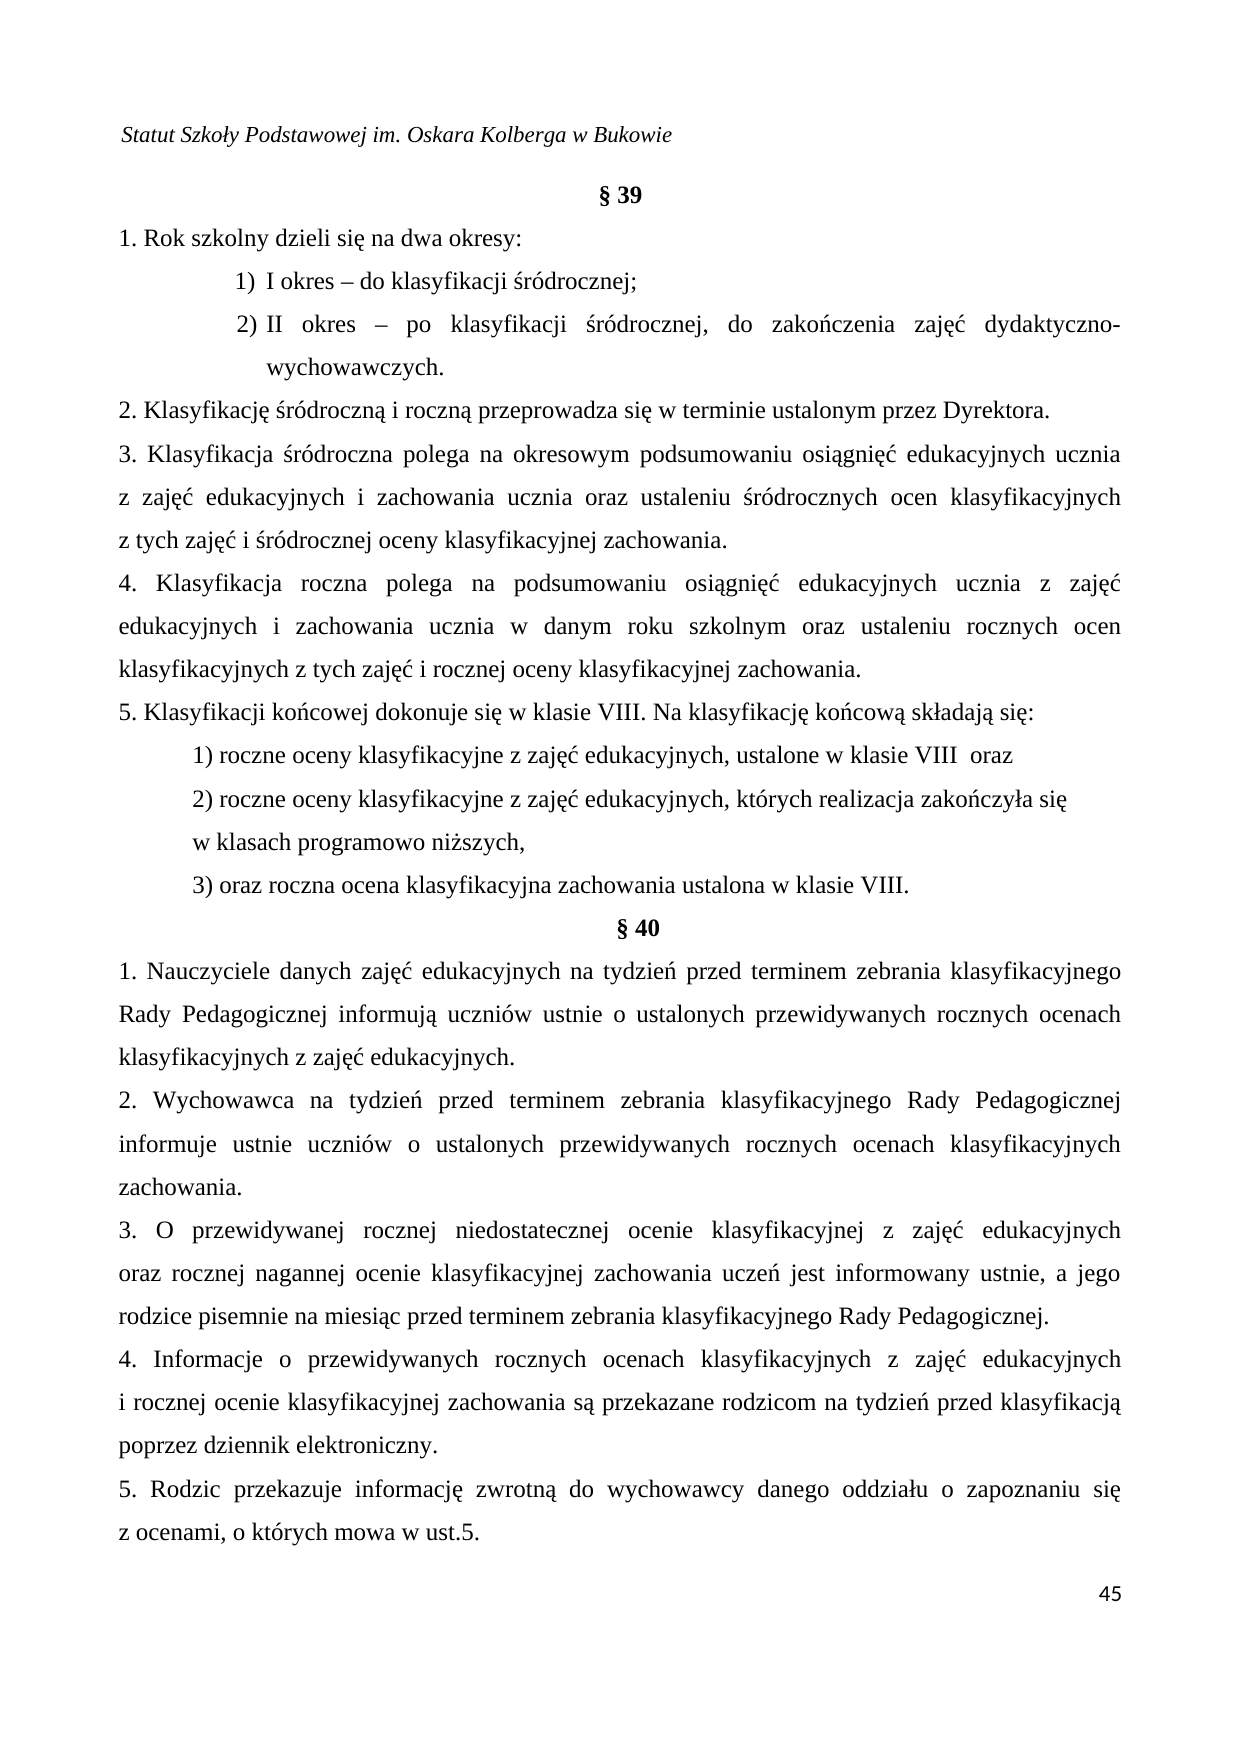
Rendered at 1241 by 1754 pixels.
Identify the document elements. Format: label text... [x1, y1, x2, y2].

text 2) roczne oceny klasyfikacyjne z zajęć edukacyjnych, których realizacja zakończyła się w klasach programowo niższych, [118, 784, 1122, 856]
list 4. Informacje o przewidywanych rocznych ocenach klasyfikacyjnych z zajęć edukacyjnych i rocznej ocenie klasyfikacyjnej zachowania są przekazane rodzicom na tydzień przed klasyfikacją poprzez dziennik elektroniczny. [118, 1344, 1122, 1459]
list 2. Wychowawca na tydzień przed terminem zebrania klasyfikacyjnego Rady Pedagogicznej informuje ustnie uczniów o ustalonych przewidywanych rocznych ocenach klasyfikacyjnych zachowania. [118, 1086, 1122, 1201]
list 2. Klasyfikację śródroczną i roczną przeprowadza się w terminie ustalonym przez Dyrektora. [118, 396, 1122, 424]
list I okres – do klasyfikacji śródrocznej; [189, 266, 1122, 295]
text § 40 [154, 913, 1122, 942]
list II okres – po klasyfikacji śródrocznej, do zakończenia zajęć dydaktyczno-wychowawczych. [236, 309, 1122, 381]
text 5. Klasyfikacji końcowej dokonuje się w klasie VIII. Na klasyfikację końcową składają się: [118, 697, 1122, 726]
text 3) oraz roczna ocena klasyfikacyjna zachowania ustalona w klasie VIII. [118, 870, 1122, 899]
list 1. Nauczyciele danych zajęć edukacyjnych na tydzień przed terminem zebrania klasyfikacyjnego Rady Pedagogicznej informują uczniów ustnie o ustalonych przewidywanych rocznych ocenach klasyfikacyjnych z zajęć edukacyjnych. [118, 956, 1122, 1071]
text 1) roczne oceny klasyfikacyjne z zajęć edukacyjnych, ustalone w klasie VIII oraz [118, 741, 1122, 769]
text 4. Klasyfikacja roczna polega na podsumowaniu osiągnięć edukacyjnych ucznia z zajęć edukacyjnych i zachowania ucznia w danym roku szkolnym oraz ustaleniu rocznych ocen klasyfikacyjnych z tych zajęć i rocznej oceny klasyfikacyjnej zachowania. [118, 568, 1122, 683]
list 3. O przewidywanej rocznej niedostatecznej ocenie klasyfikacyjnej z zajęć edukacyjnych oraz rocznej nagannej ocenie klasyfikacyjnej zachowania uczeń jest informowany ustnie, a jego rodzice pisemnie na miesiąc przed terminem zebrania klasyfikacyjnego Rady Pedagogicznej. [118, 1215, 1122, 1330]
list 1. Rok szkolny dzieli się na dwa okresy: [118, 223, 1122, 252]
text § 39 [118, 180, 1122, 209]
list 3. Klasyfikacja śródroczna polega na okresowym podsumowaniu osiągnięć edukacyjnych ucznia z zajęć edukacyjnych i zachowania ucznia oraz ustaleniu śródrocznych ocen klasyfikacyjnych z tych zajęć i śródrocznej oceny klasyfikacyjnej zachowania. [118, 439, 1122, 554]
list 5. Rodzic przekazuje informację zwrotną do wychowawcy danego oddziału o zapoznaniu się z ocenami, o których mowa w ust.5. [118, 1474, 1122, 1546]
